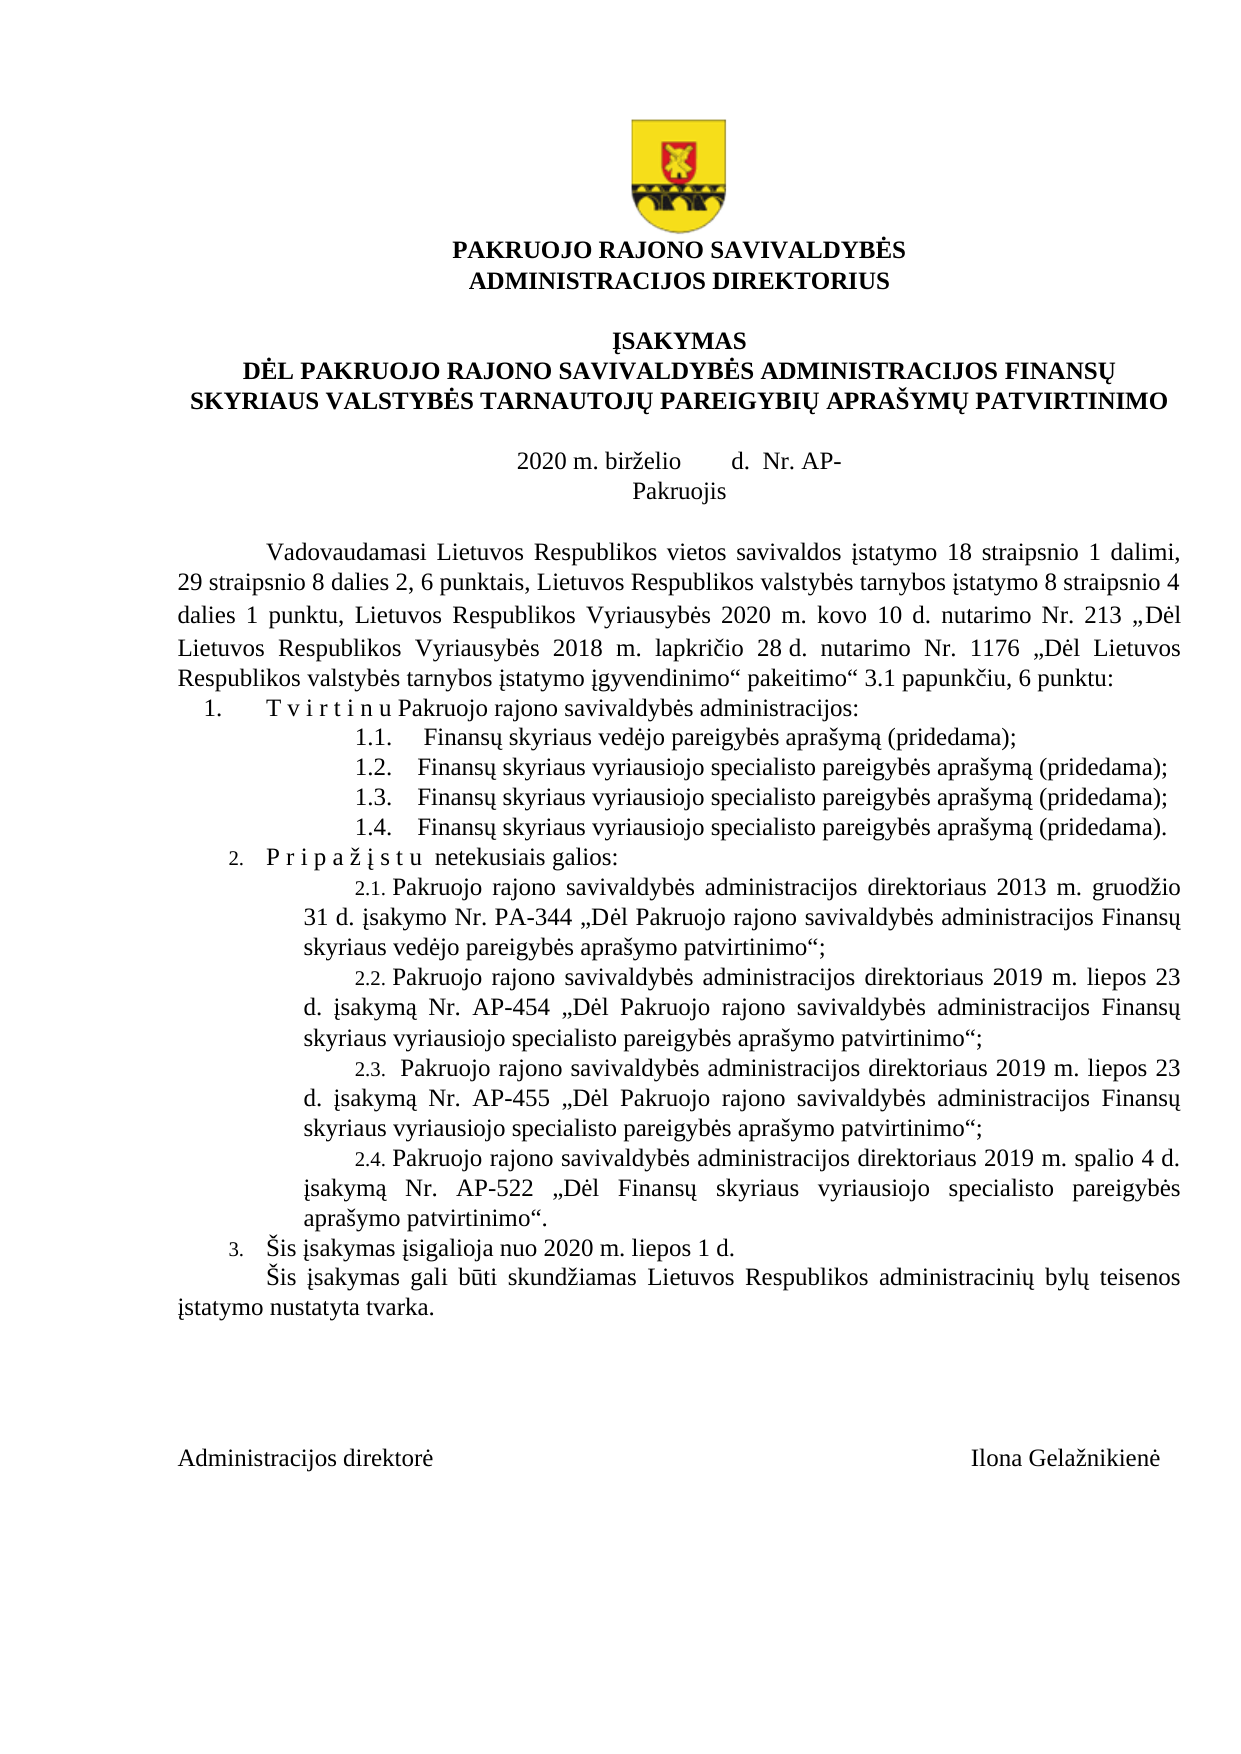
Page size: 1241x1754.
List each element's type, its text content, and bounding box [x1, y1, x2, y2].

list Finansų skyriaus vedėjo pareigybės aprašymą (pridedama); [266, 722, 1181, 750]
text DĖL PAKRUOJO RAJONO SAVIVALDYBĖS ADMINISTRACIJOS FINANSŲ SKYRIAUS VALSTYBĖS TARNAUTOJŲ PAREIGYBIŲ APRAŠYMŲ PATVIRTINIMO [177, 356, 1181, 415]
list Pripažįstu netekusiais galios: [177, 842, 1181, 871]
list Pakruojo rajono savivaldybės administracijos direktoriaus 2019 m. liepos 23 d. įsakymą Nr. AP-455 „Dėl Pakruojo rajono savivaldybės administracijos Finansų skyriaus vyriausiojo specialisto pareigybės aprašymo patvirtinimo“; [266, 1053, 1181, 1142]
list T v i r t i n u Pakruojo rajono savivaldybės administracijos: [177, 693, 1181, 722]
text Pakruojis [177, 476, 1181, 505]
text 2020 m. birželio d. Nr. AP- [177, 446, 1181, 475]
list Finansų skyriaus vyriausiojo specialisto pareigybės aprašymą (pridedama). [266, 812, 1181, 841]
list Pakruojo rajono savivaldybės administracijos direktoriaus 2019 m. liepos 23 d. įsakymą Nr. AP-454 „Dėl Pakruojo rajono savivaldybės administracijos Finansų skyriaus vyriausiojo specialisto pareigybės aprašymo patvirtinimo“; [266, 962, 1181, 1051]
list Pakruojo rajono savivaldybės administracijos direktoriaus 2013 m. gruodžio 31 d. įsakymo Nr. PA-344 „Dėl Pakruojo rajono savivaldybės administracijos Finansų skyriaus vedėjo pareigybės aprašymo patvirtinimo“; [266, 872, 1181, 961]
text ĮSAKYMAS [177, 326, 1181, 355]
list Pakruojo rajono savivaldybės administracijos direktoriaus 2019 m. spalio 4 d. įsakymą Nr. AP-522 „Dėl Finansų skyriaus vyriausiojo specialisto pareigybės aprašymo patvirtinimo“. [266, 1143, 1181, 1232]
list Finansų skyriaus vyriausiojo specialisto pareigybės aprašymą (pridedama); [266, 782, 1181, 811]
list Šis įsakymas įsigalioja nuo 2020 m. liepos 1 d. [177, 1233, 1181, 1262]
text ADMINISTRACIJOS DIREKTORIUS [177, 266, 1181, 294]
text PAKRUOJO RAJONO SAVIVALDYBĖS [177, 236, 1181, 264]
list Finansų skyriaus vyriausiojo specialisto pareigybės aprašymą (pridedama); [266, 752, 1181, 780]
text Vadovaudamasi Lietuvos Respublikos vietos savivaldos įstatymo 18 straipsnio 1 dalimi, 29 straipsnio 8 dalies 2, 6 punktais, Lietuvos Respublikos valstybės tarnybos įstatymo 8 straipsnio 4 dalies 1 punktu, Lietuvos Respublikos Vyriausybės 2020 m. kovo 10 d. nutarimo Nr. 213 „Dėl Lietuvos Respublikos Vyriausybės 2018 m. lapkričio 28 d. nutarimo Nr. 1176 „Dėl Lietuvos Respublikos valstybės tarnybos įstatymo įgyvendinimo“ pakeitimo“ 3.1 papunkčiu, 6 punktu: [177, 537, 1181, 691]
text Šis įsakymas gali būti skundžiamas Lietuvos Respublikos administracinių bylų teisenos įstatymo nustatyta tvarka. [177, 1262, 1181, 1321]
text Administracijos direktorė Ilona Gelažnikienė [177, 1443, 1181, 1471]
